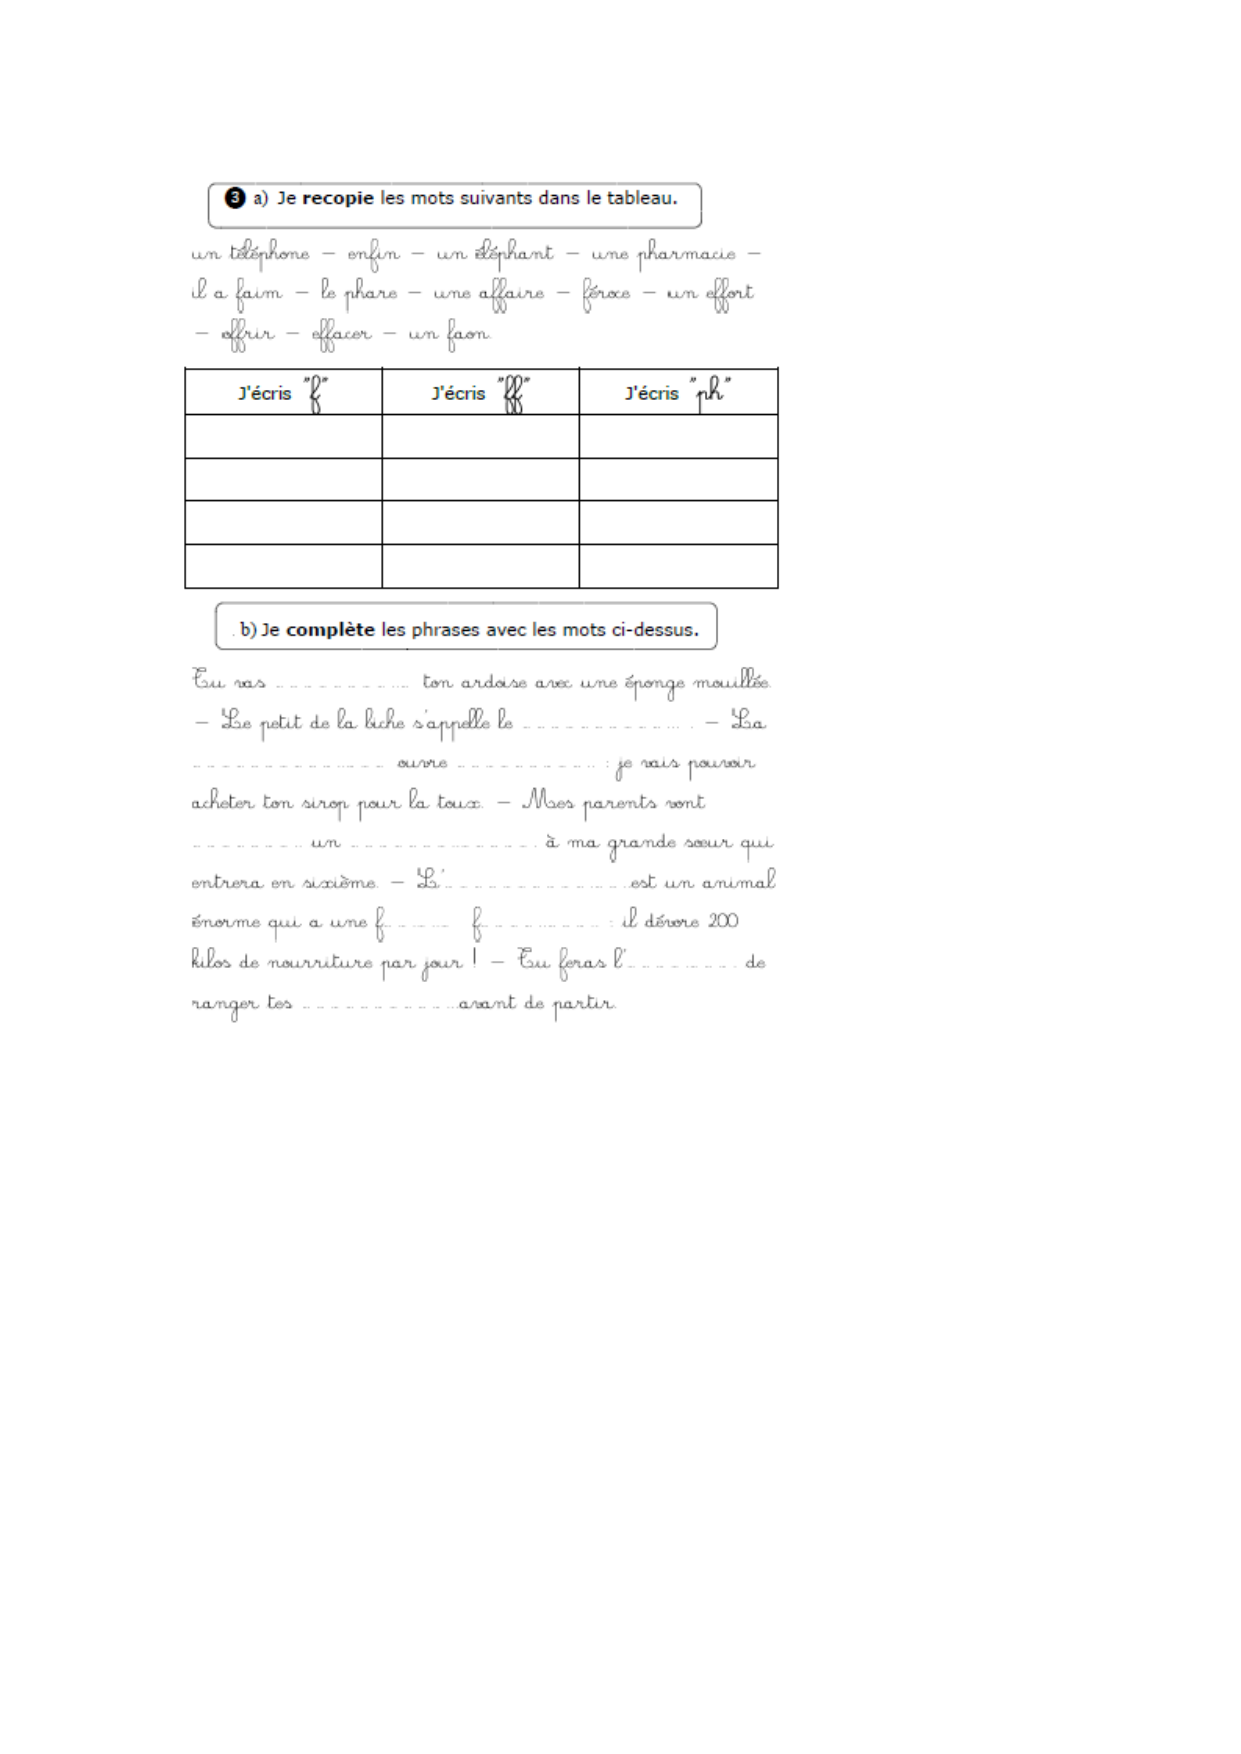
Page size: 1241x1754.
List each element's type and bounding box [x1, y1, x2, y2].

picture [169, 159, 801, 1043]
